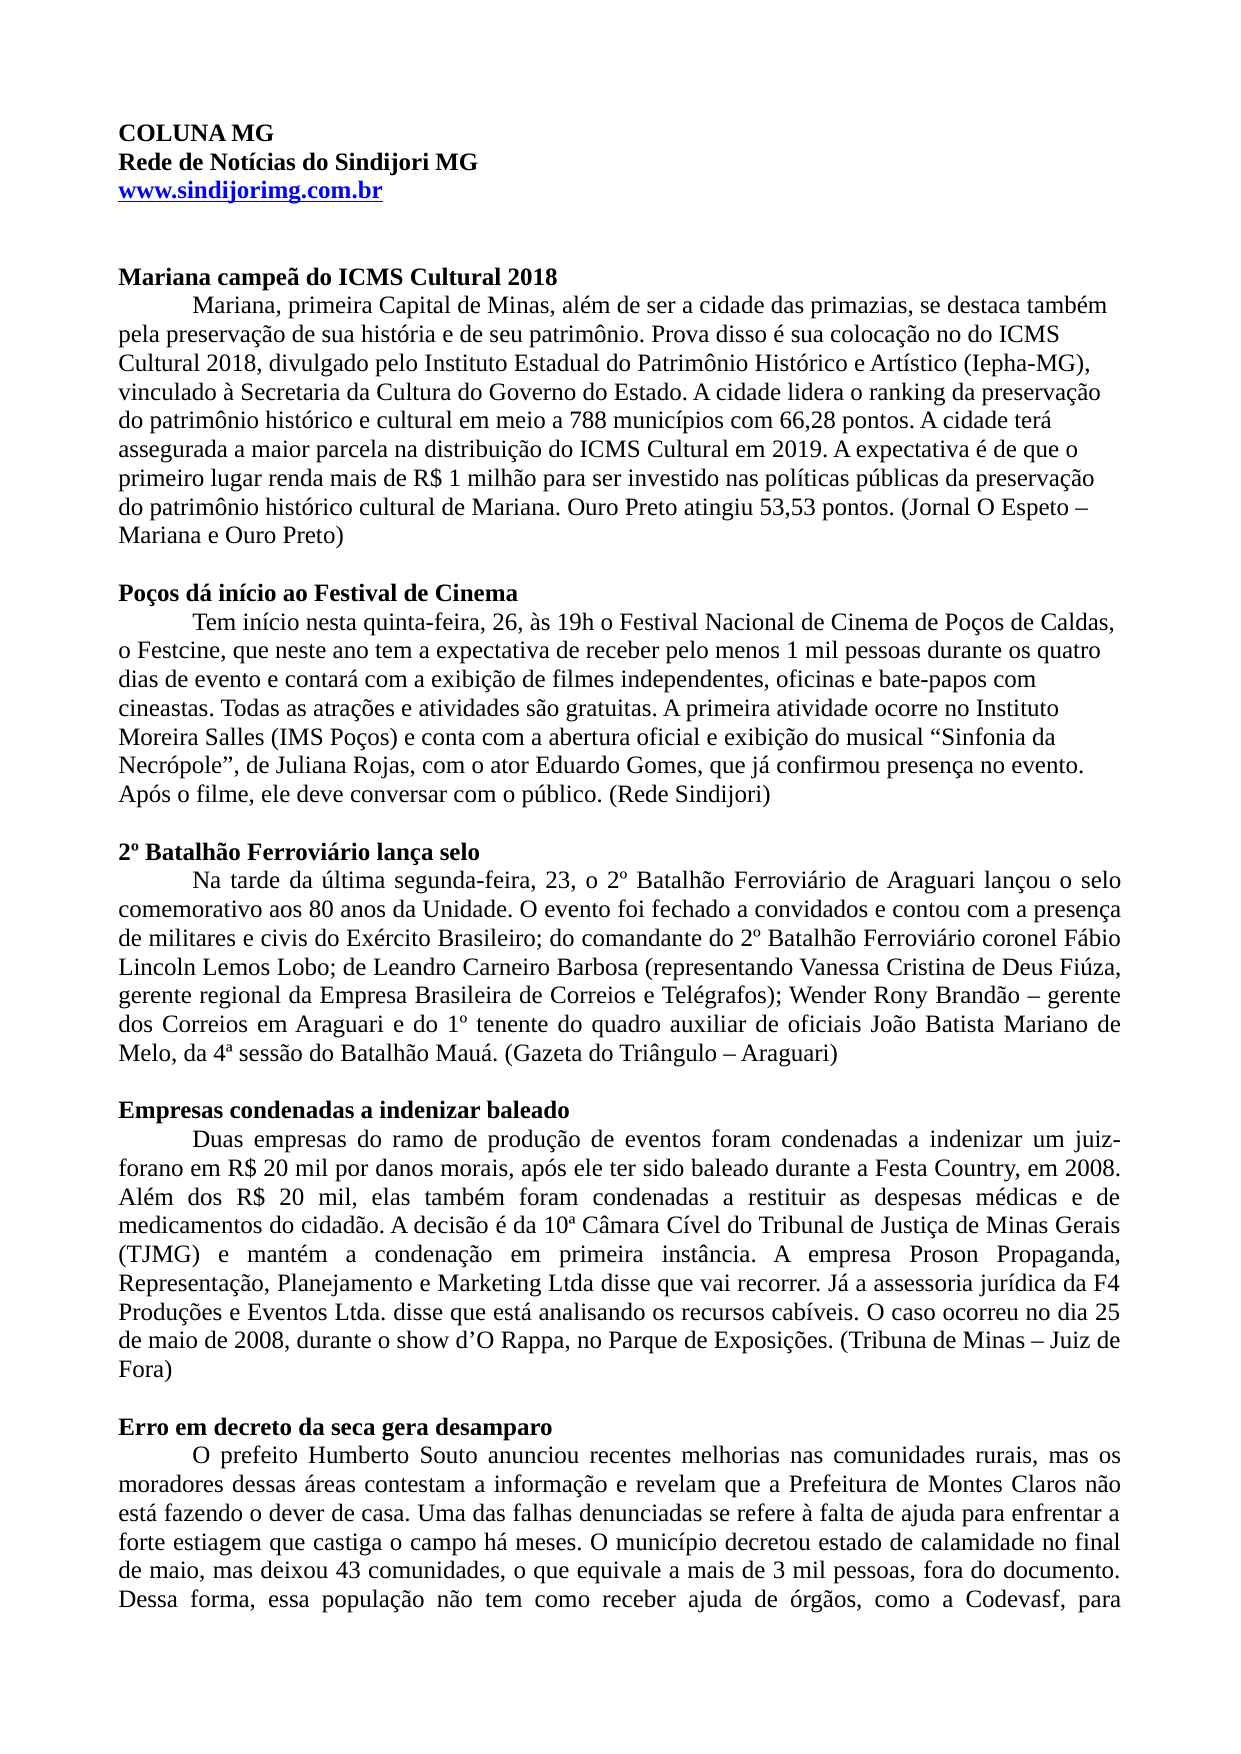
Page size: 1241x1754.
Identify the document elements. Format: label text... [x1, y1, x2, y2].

text Rede de Notícias do Sindijori MG [118, 147, 1122, 176]
text Na tarde da última segunda-feira, 23, o 2º Batalhão Ferroviário de Araguari lançou o selo comemorativo aos 80 anos da Unidade. O evento foi fechado a convidados e contou com a presença de militares e civis do Exército Brasileiro; do comandante do 2º Batalhão Ferroviário coronel Fábio Lincoln Lemos Lobo; de Leandro Carneiro Barbosa (representando Vanessa Cristina de Deus Fiúza, gerente regional da Empresa Brasileira de Correios e Telégrafos); Wender Rony Brandão – gerente dos Correios em Araguari e do 1º tenente do quadro auxiliar de oficiais João Batista Mariano de Melo, da 4ª sessão do Batalhão Mauá. (Gazeta do Triângulo – Araguari) [118, 866, 1122, 1067]
text COLUNA MG [118, 118, 1122, 147]
text www.sindijorimg.com.br [118, 176, 1122, 204]
text Tem início nesta quinta-feira, 26, às 19h o Festival Nacional de Cinema de Poços de Caldas, o Festcine, que neste ano tem a expectativa de receber pelo menos 1 mil pessoas durante os quatro dias de evento e contará com a exibição de filmes independentes, oficinas e bate-papos com cineastas. Todas as atrações e atividades são gratuitas. A primeira atividade ocorre no Instituto Moreira Salles (IMS Poços) e conta com a abertura oficial e exibição do musical “Sinfonia da Necrópole”, de Juliana Rojas, com o ator Eduardo Gomes, que já confirmou presença no evento. Após o filme, ele deve conversar com o público. (Rede Sindijori) [118, 607, 1122, 808]
text O prefeito Humberto Souto anunciou recentes melhorias nas comunidades rurais, mas os moradores dessas áreas contestam a informação e revelam que a Prefeitura de Montes Claros não está fazendo o dever de casa. Uma das falhas denunciadas se refere à falta de ajuda para enfrentar a forte estiagem que castiga o campo há meses. O município decretou estado de calamidade no final de maio, mas deixou 43 comunidades, o que equivale a mais de 3 mil pessoas, fora do documento. Dessa forma, essa população não tem como receber ajuda de órgãos, como a Codevasf, para [118, 1441, 1122, 1613]
text Mariana, primeira Capital de Minas, além de ser a cidade das primazias, se destaca também pela preservação de sua história e de seu patrimônio. Prova disso é sua colocação no do ICMS Cultural 2018, divulgado pelo Instituto Estadual do Patrimônio Histórico e Artístico (Iepha-MG), vinculado à Secretaria da Cultura do Governo do Estado. A cidade lidera o ranking da preservação do patrimônio histórico e cultural em meio a 788 municípios com 66,28 pontos. A cidade terá assegurada a maior parcela na distribuição do ICMS Cultural em 2019. A expectativa é de que o primeiro lugar renda mais de R$ 1 milhão para ser investido nas políticas públicas da preservação do patrimônio histórico cultural de Mariana. Ouro Preto atingiu 53,53 pontos. (Jornal O Espeto – Mariana e Ouro Preto) [118, 291, 1122, 549]
text Empresas condenadas a indenizar baleado [118, 1096, 1122, 1124]
text Mariana campeã do ICMS Cultural 2018 [118, 262, 1122, 291]
text Duas empresas do ramo de produção de eventos foram condenadas a indenizar um juiz-forano em R$ 20 mil por danos morais, após ele ter sido baleado durante a Festa Country, em 2008. Além dos R$ 20 mil, elas também foram condenadas a restituir as despesas médicas e de medicamentos do cidadão. A decisão é da 10ª Câmara Cível do Tribunal de Justiça de Minas Gerais (TJMG) e mantém a condenação em primeira instância. A empresa Proson Propaganda, Representação, Planejamento e Marketing Ltda disse que vai recorrer. Já a assessoria jurídica da F4 Produções e Eventos Ltda. disse que está analisando os recursos cabíveis. O caso ocorreu no dia 25 de maio de 2008, durante o show d’O Rappa, no Parque de Exposições. (Tribuna de Minas – Juiz de Fora) [118, 1124, 1122, 1383]
text 2º Batalhão Ferroviário lança selo [118, 837, 1122, 866]
text Poços dá início ao Festival de Cinema [118, 578, 1122, 607]
text Erro em decreto da seca gera desamparo [118, 1412, 1122, 1441]
